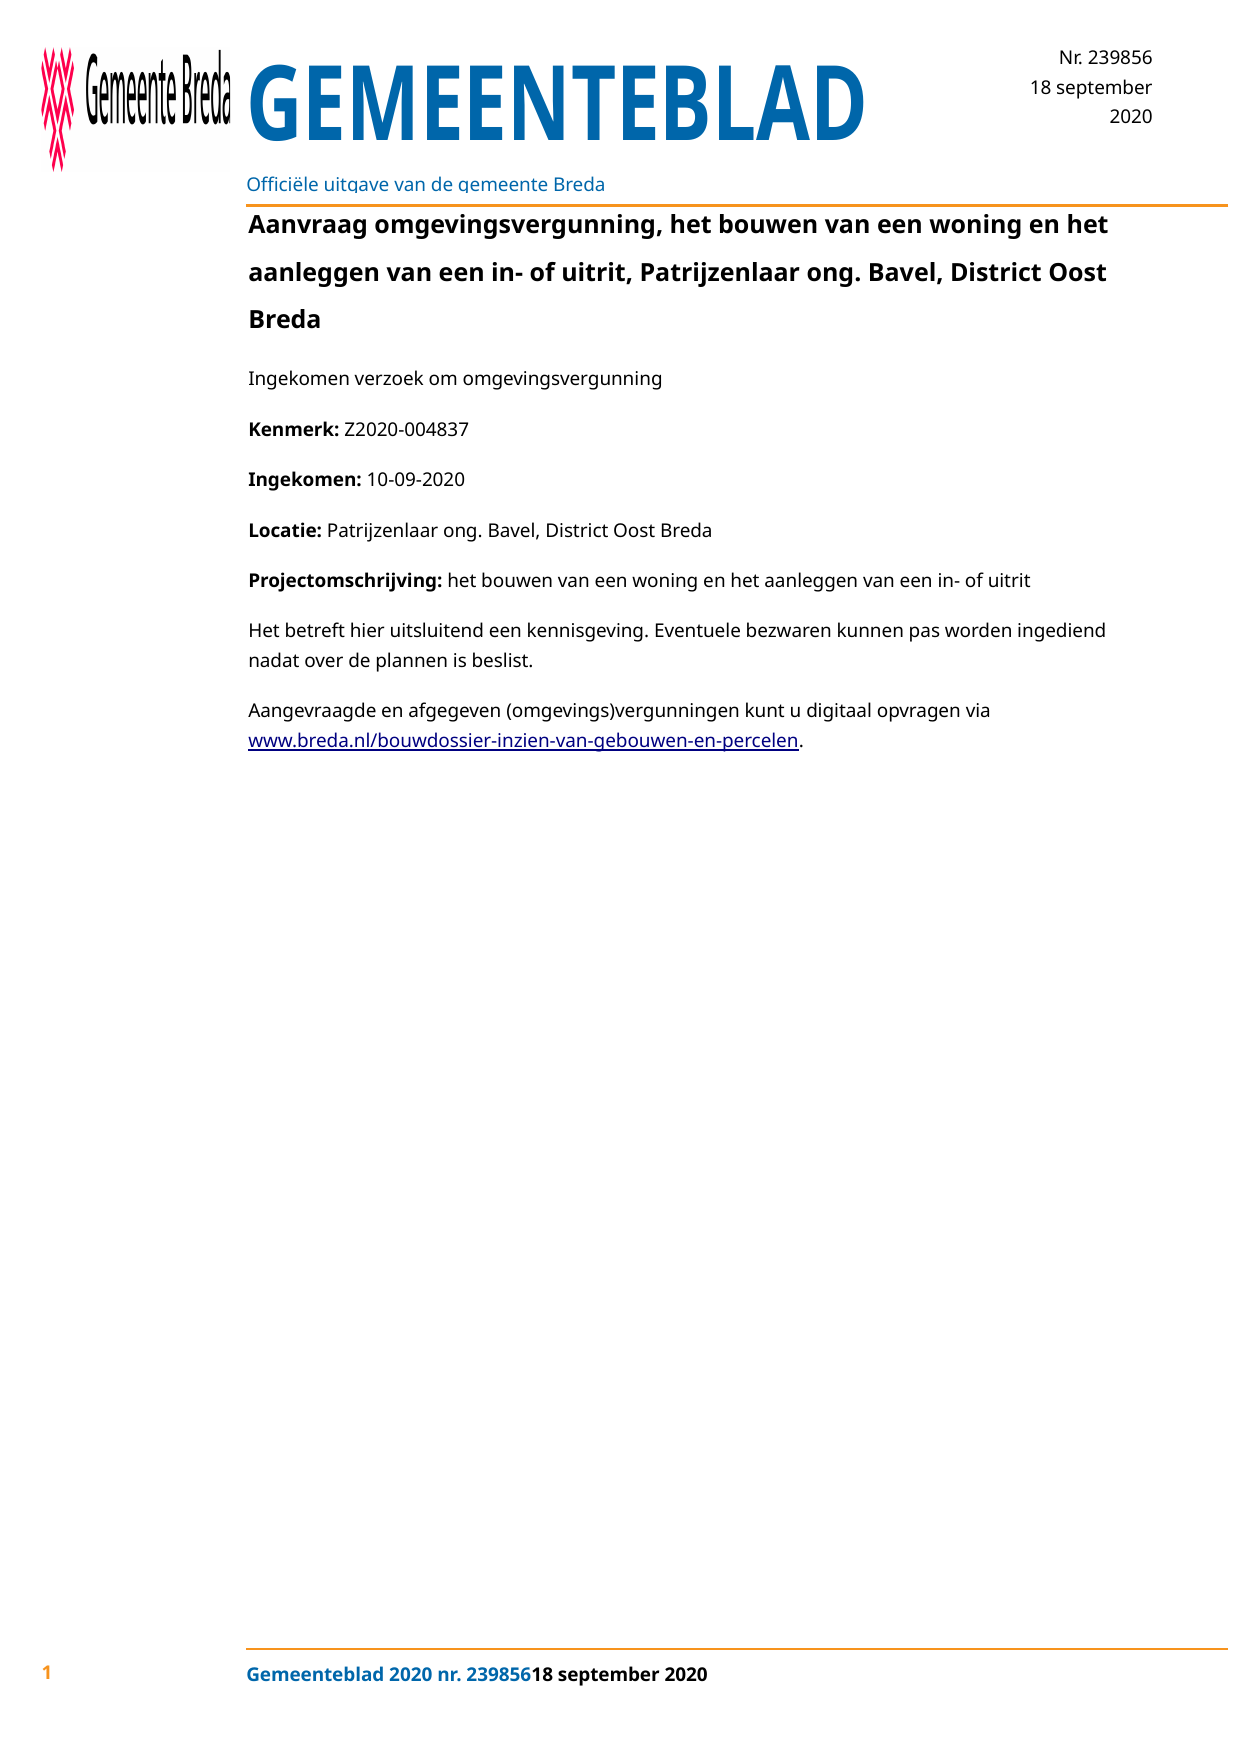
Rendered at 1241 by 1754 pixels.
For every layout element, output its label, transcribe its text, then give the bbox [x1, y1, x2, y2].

text Aangevraagde en afgegeven (omgevings)vergunningen kunt u digitaal opvragen via www.breda.nl/bouwdossier-inzien-van-gebouwen-en-percelen. [248, 698, 1152, 753]
text Ingekomen verzoek om omgevingsvergunning [248, 366, 1152, 391]
text Het betreft hier uitsluitend een kennisgeving. Eventuele bezwaren kunnen pas worden ingediend nadat over de plannen is beslist. [248, 618, 1152, 673]
text Ingekomen: 10-09-2020 [248, 466, 1152, 492]
text Projectomschrijving: het bouwen van een woning en het aanleggen van een in- of uitrit [248, 567, 1152, 593]
picture [41, 47, 231, 172]
text Kenmerk: Z2020-004837 [248, 416, 1152, 442]
text Locatie: Patrijzenlaar ong. Bavel, District Oost Breda [248, 517, 1152, 542]
text Aanvraag omgevingsvergunning, het bouwen van een woning en het aanleggen van een in- of uitrit, Patrijzenlaar ong. Bavel, District Oost Breda [248, 207, 1152, 336]
